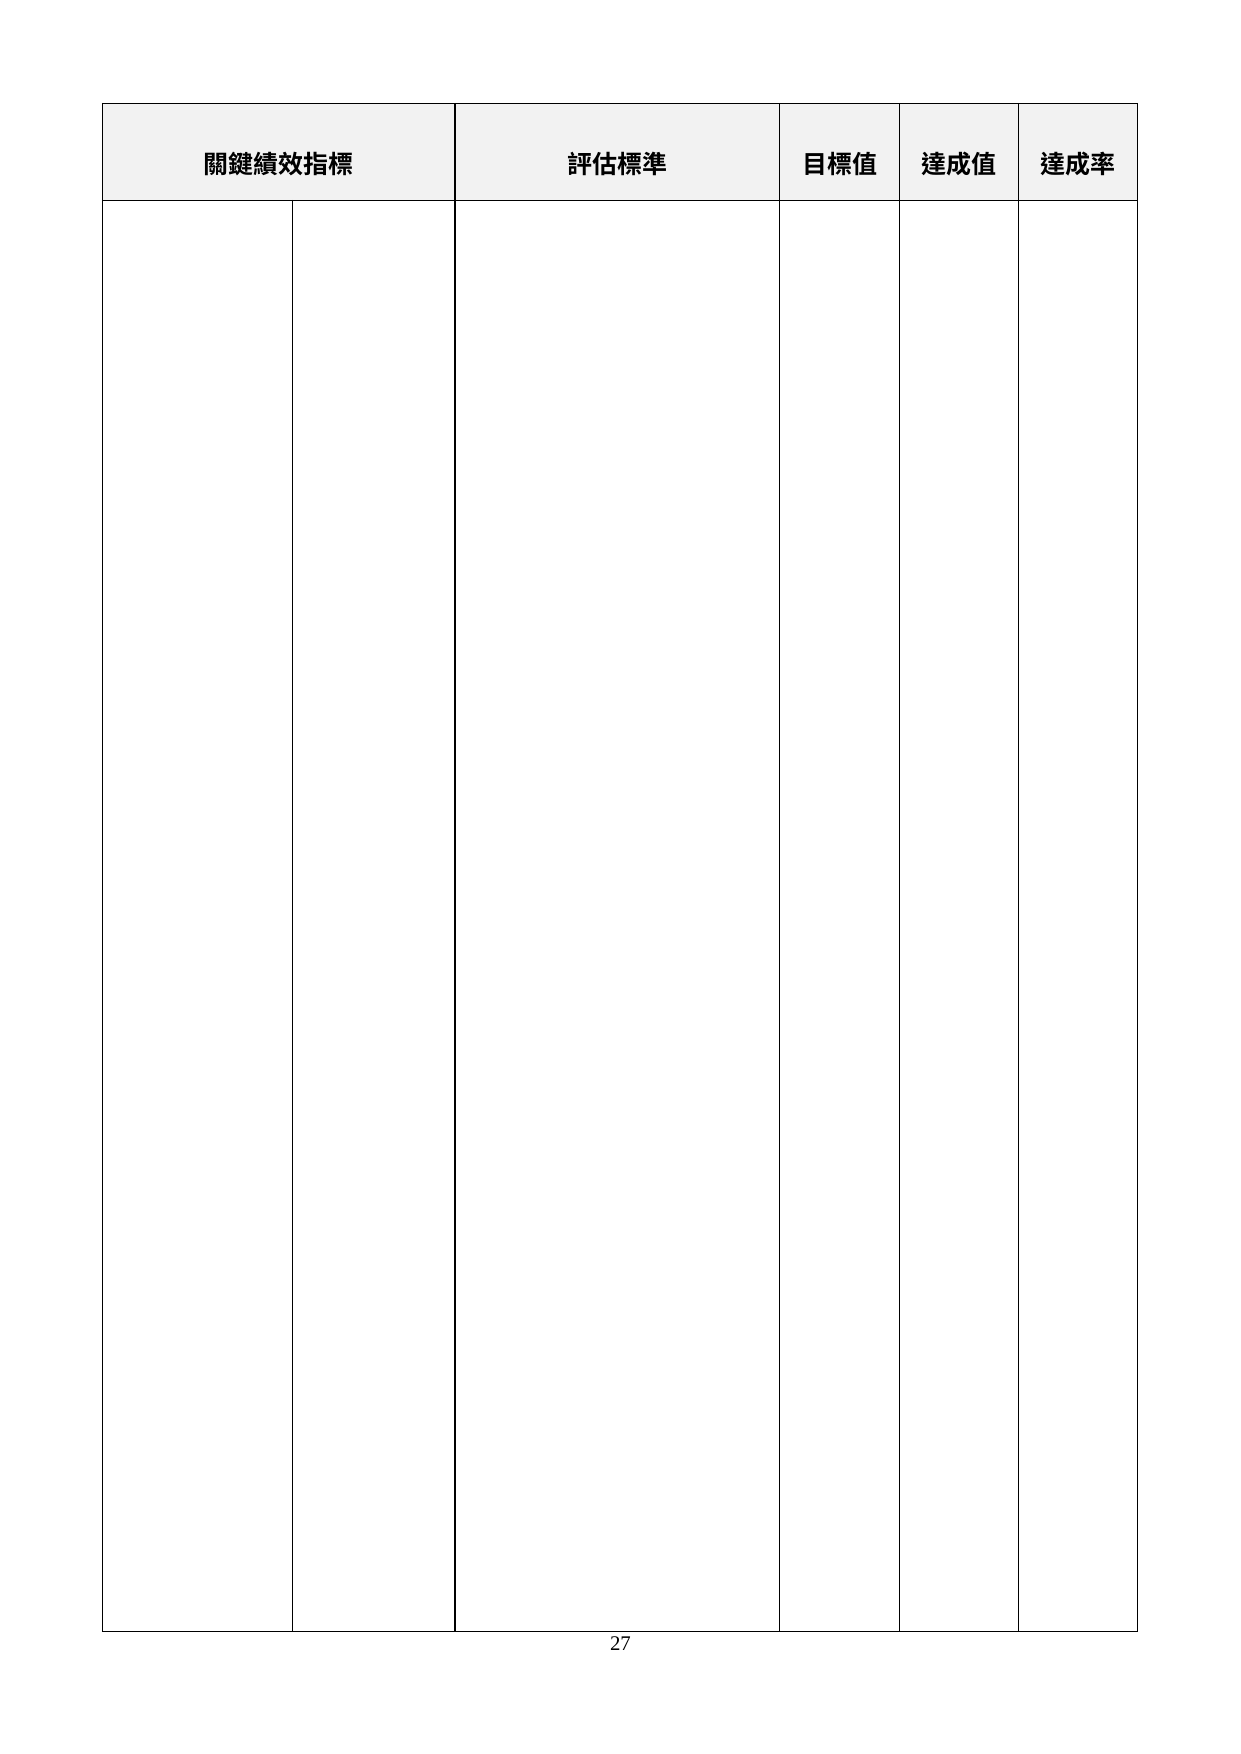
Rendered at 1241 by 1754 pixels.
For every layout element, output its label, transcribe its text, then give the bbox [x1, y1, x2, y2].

table_header 評估標準 [456, 104, 779, 200]
table_cell [293, 201, 454, 1631]
table_header 達成值 [900, 104, 1018, 200]
table_cell [456, 201, 779, 1631]
table_header 關鍵績效指標 [103, 104, 454, 200]
table_header 達成率 [1019, 104, 1137, 200]
table_cell [1019, 201, 1137, 1631]
table_cell [780, 201, 899, 1631]
table_cell 115年新開案個案轉介服務(限轉介巷弄長照站、文化健康站、失智據點(一般型及權責型)、照管中心及就業服務機構) [103, 201, 292, 1631]
table_cell [900, 201, 1018, 1631]
table_header 目標值 [780, 104, 899, 200]
